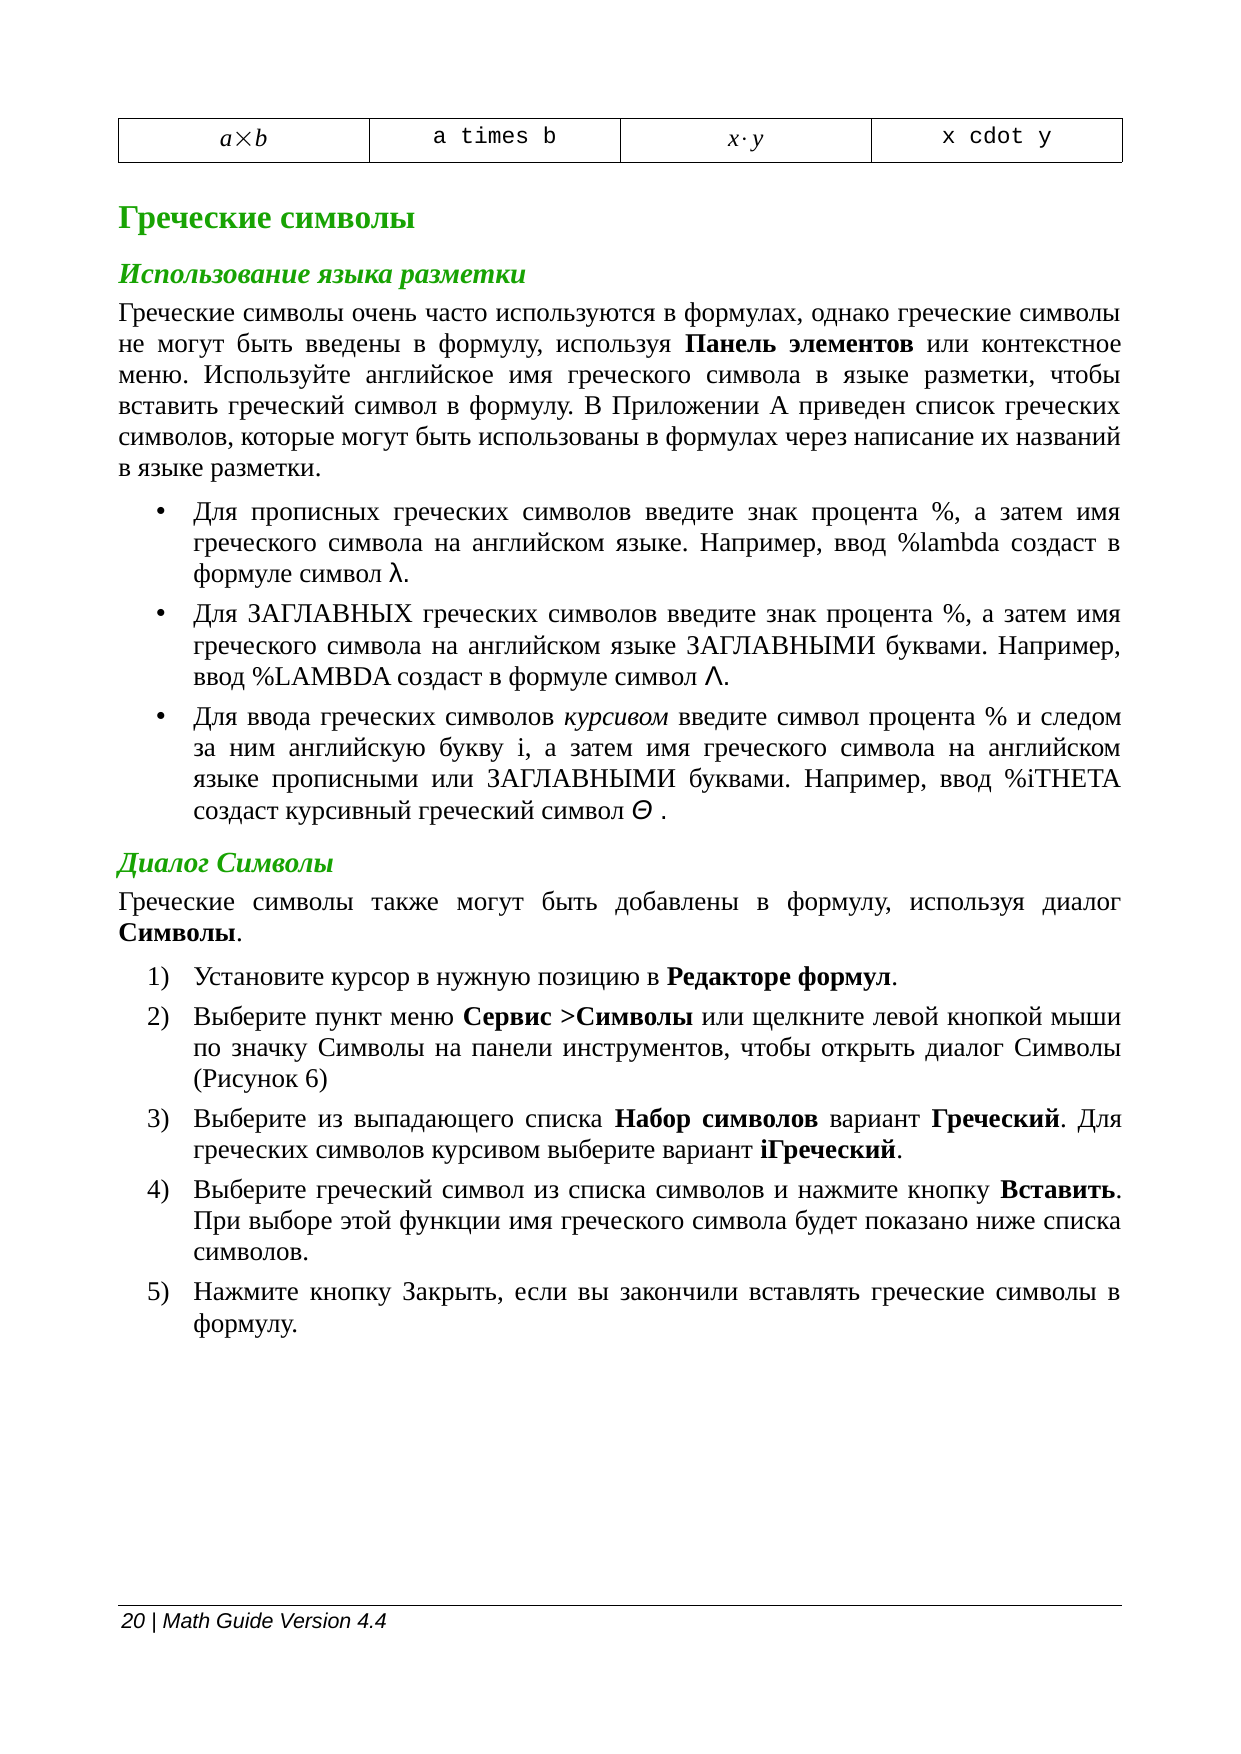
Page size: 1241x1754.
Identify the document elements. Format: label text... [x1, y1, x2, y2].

list Для ввода греческих символов курсивом введите символ процента % и следом за ним английскую букву i, а затем имя греческого символа на английском языке прописными или ЗАГЛАВНЫМИ буквами. Например, ввод %iTHETA создаст курсивный греческий символ Θ . [156, 700, 1122, 825]
list Нажмите кнопку Закрыть, если вы закончили вставлять греческие символы в формулу. [169, 1276, 1122, 1338]
list Выберите из выпадающего списка Набор символов вариант Греческий. Для греческих символов курсивом выберите вариант iГреческий. [169, 1102, 1122, 1164]
table_cell [119, 119, 369, 162]
subtitle Использование языка разметки [118, 256, 1122, 290]
list Выберите пункт меню Сервис >Символы или щелкните левой кнопкой мыши по значку Символы на панели инструментов, чтобы открыть диалог Символы (Рисунок 6) [169, 1000, 1122, 1093]
table_cell [621, 119, 871, 162]
list Выберите греческий символ из списка символов и нажмите кнопку Вставить. При выборе этой функции имя греческого символа будет показано ниже списка символов. [169, 1173, 1122, 1267]
table_cell x cdot y [872, 119, 1122, 162]
list Для ЗАГЛАВНЫХ греческих символов введите знак процента %, а затем имя греческого символа на английском языке ЗАГЛАВНЫМИ буквами. Например, ввод %LAMBDA создаст в формуле символ Λ. [156, 598, 1122, 691]
subtitle Диалог Символы [118, 846, 1122, 879]
list Для прописных греческих символов введите знак процента %, а затем имя греческого символа на английском языке. Например, ввод %lambda создаст в формуле символ λ. [156, 495, 1122, 589]
text Греческие символы также могут быть добавлены в формулу, используя диалог Символы. [118, 885, 1122, 947]
subtitle Греческие символы [118, 197, 1122, 236]
text Греческие символы очень часто используются в формулах, однако греческие символы не могут быть введены в формулу, используя Панель элементов или контекстное меню. Используйте английское имя греческого символа в языке разметки, чтобы вставить греческий символ в формулу. В Приложении А приведен список греческих символов, которые могут быть использованы в формулах через написание их названий в языке разметки. [118, 296, 1122, 483]
table_cell a times b [370, 119, 620, 162]
list Установите курсор в нужную позицию в Редакторе формул. [169, 960, 1122, 991]
